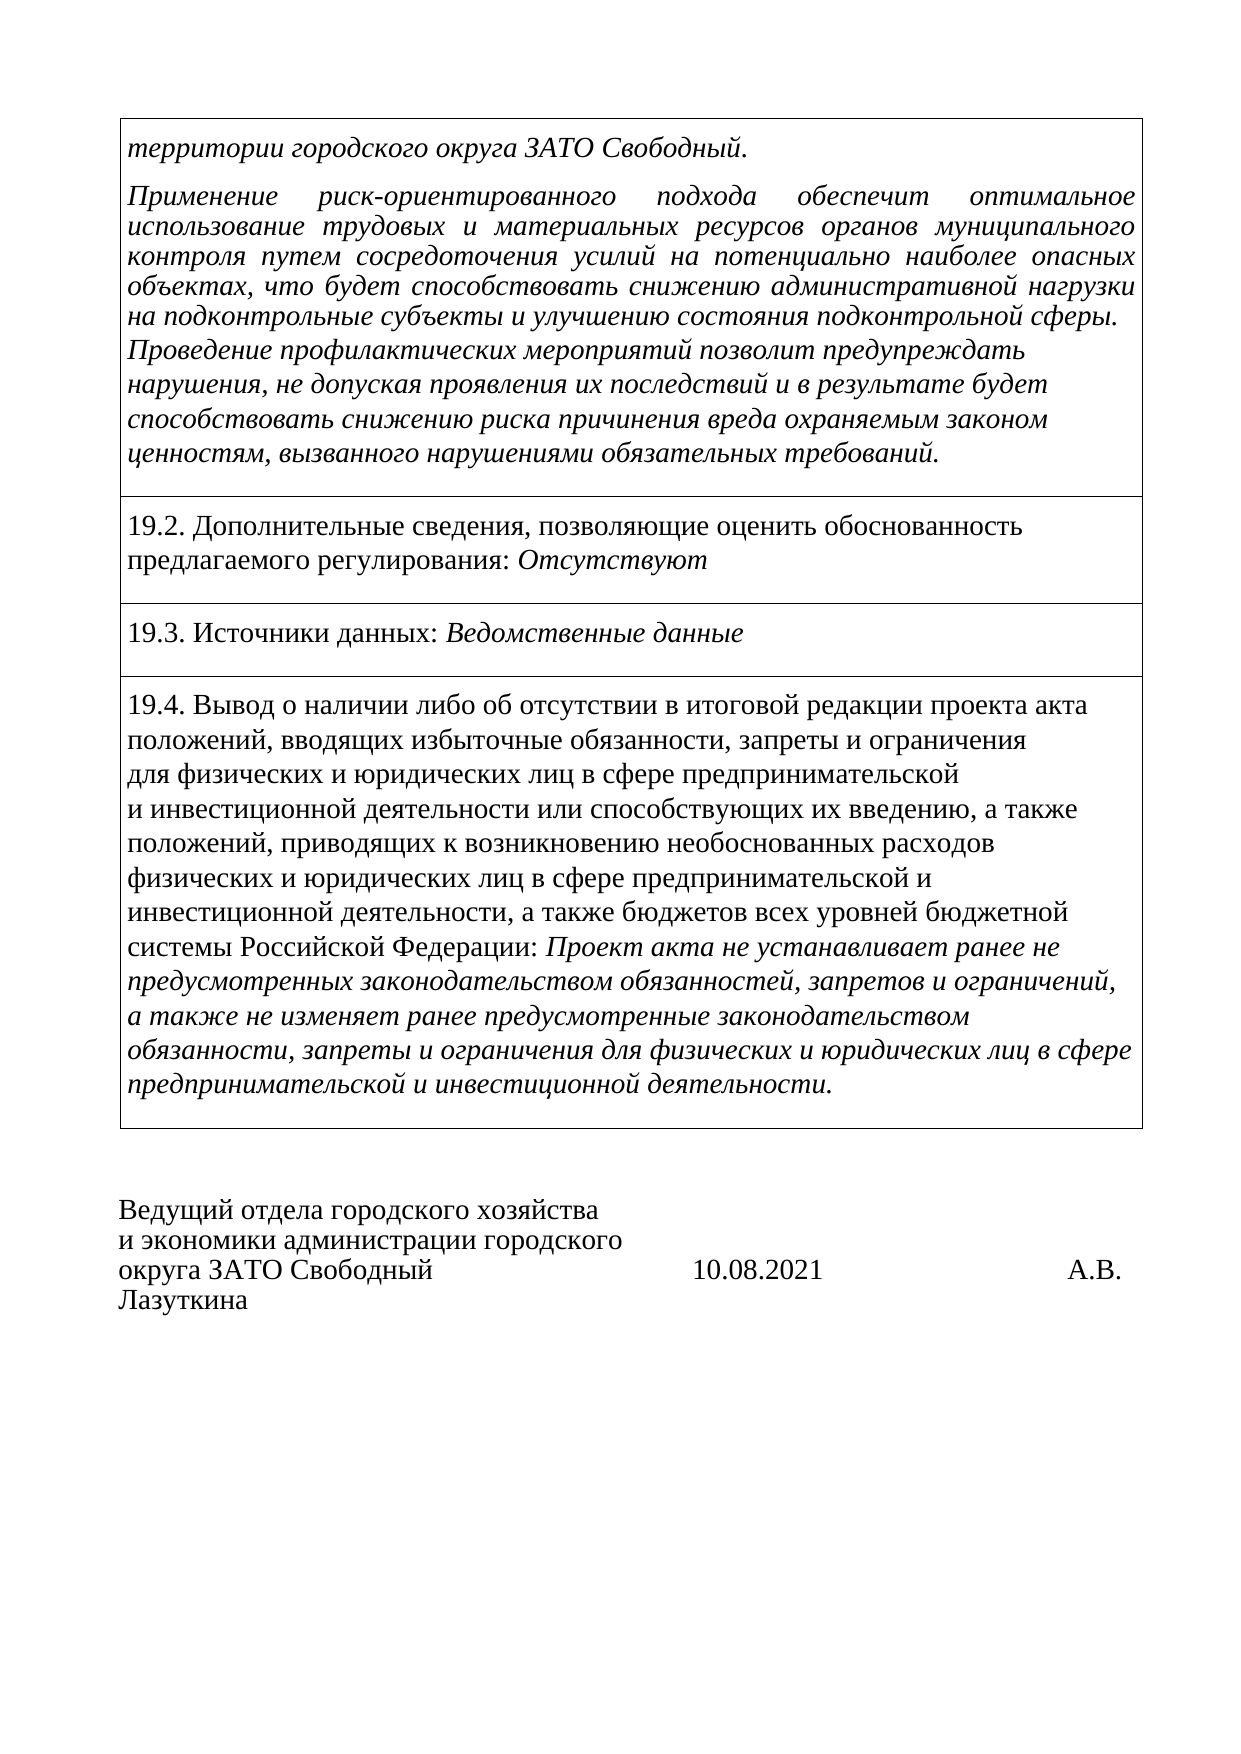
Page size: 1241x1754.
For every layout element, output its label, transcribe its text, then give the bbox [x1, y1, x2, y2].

table_cell 19.4. Вывод о наличии либо об отсутствии в итоговой редакции проекта акта положений, вводящих избыточные обязанности, запреты и ограничения для физических и юридических лиц в сфере предпринимательской и инвестиционной деятельности или способствующих их введению, а также положений, приводящих к возникновению необоснованных расходов физических и юридических лиц в сфере предпринимательской и инвестиционной деятельности, а также бюджетов всех уровней бюджетной системы Российской Федерации: Проект акта не устанавливает ранее не предусмотренных законодательством обязанностей, запретов и ограничений, а также не изменяет ранее предусмотренные законодательством обязанности, запреты и ограничения для физических и юридических лиц в сфере предпринимательской и инвестиционной деятельности. [121, 677, 1142, 1127]
table_cell 19.3. Источники данных: Ведомственные данные [121, 604, 1142, 676]
text округа ЗАТО Свободный 10.08.2021 А.В. Лазуткина [118, 1256, 1122, 1316]
text и экономики администрации городского [118, 1226, 1122, 1256]
table_cell территории городского округа ЗАТО Свободный. Применение риск-ориентированного подхода обеспечит оптимальное использование трудовых и материальных ресурсов органов муниципального контроля путем сосредоточения усилий на потенциально наиболее опасных объектах, что будет способствовать снижению административной нагрузки на подконтрольные субъекты и улучшению состояния подконтрольной сферы. Проведение профилактических мероприятий позволит предупреждать нарушения, не допуская проявления их последствий и в результате будет способствовать снижению риска причинения вреда охраняемым законом ценностям, вызванного нарушениями обязательных требований. [121, 119, 1142, 496]
text Ведущий отдела городского хозяйства [118, 1196, 1122, 1226]
table_cell 19.2. Дополнительные сведения, позволяющие оценить обоснованность предлагаемого регулирования: Отсутствуют [121, 497, 1142, 603]
